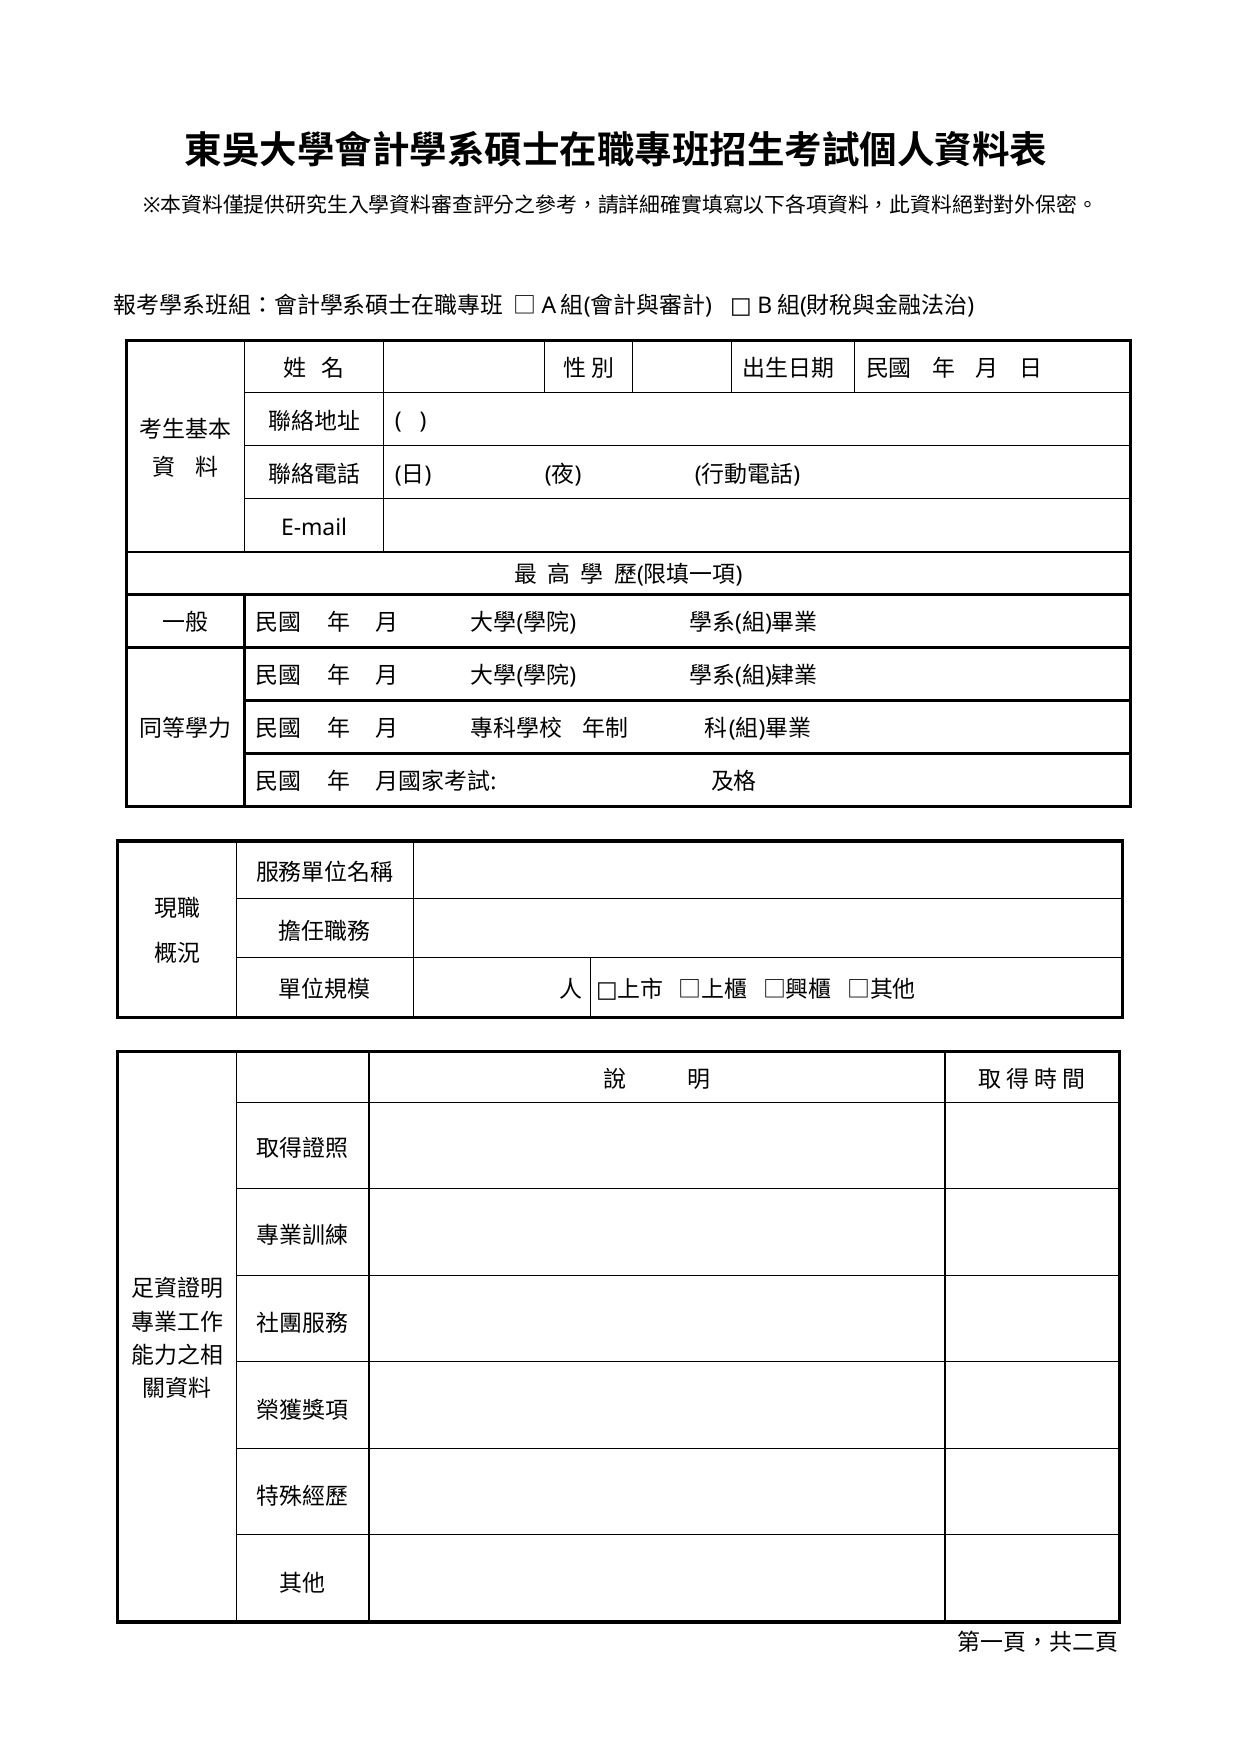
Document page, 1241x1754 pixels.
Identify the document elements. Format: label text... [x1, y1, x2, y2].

table_cell 一般 [128, 596, 243, 646]
table_cell [946, 1449, 1118, 1534]
table_cell 特殊經歷 [237, 1449, 368, 1534]
table_header 民國 年 月 日 [855, 342, 1129, 392]
table_cell [370, 1362, 944, 1447]
table_cell 專業訓練 [237, 1189, 368, 1274]
table_cell 社團服務 [237, 1276, 368, 1361]
table_header [414, 843, 1121, 898]
table_cell 民國 年 月國家考試: 及格 [246, 755, 1129, 805]
table_header [633, 342, 731, 392]
table_header 考生基本資 料 [128, 342, 244, 551]
table_cell [946, 1535, 1118, 1620]
table_header 取 得 時 間 [946, 1053, 1118, 1102]
table_cell □上市 □上櫃 □興櫃 □其他 [591, 958, 1121, 1016]
table_cell 最 高 學 歷(限填一項) [128, 553, 1129, 592]
table_header 姓 名 [245, 342, 383, 392]
table_cell [946, 1103, 1118, 1188]
table_cell 其他 [237, 1535, 368, 1620]
table_cell 人 [414, 958, 590, 1016]
text 第一頁，共二頁 [187, 1624, 1118, 1657]
table_cell [370, 1103, 944, 1188]
table_cell [414, 899, 1121, 957]
table_cell [370, 1189, 944, 1274]
table_header 現職 概況 [119, 843, 236, 1016]
table_cell [946, 1189, 1118, 1274]
table_header 說 明 [370, 1053, 944, 1102]
table_header 服務單位名稱 [237, 843, 413, 898]
table_cell 聯絡電話 [245, 446, 383, 498]
table_cell [946, 1276, 1118, 1361]
table_header [237, 1053, 368, 1102]
table_cell 聯絡地址 [245, 393, 383, 445]
text 東吳大學會計學系碩士在職專班招生考試個人資料表 [128, 110, 1103, 185]
table_header 足資證明專業工作能力之相關資料 [119, 1053, 236, 1620]
table_cell 單位規模 [237, 958, 413, 1016]
table_cell (日) (夜) (行動電話) [384, 446, 1129, 498]
table_cell 同等學力 [128, 649, 243, 805]
table_cell [370, 1535, 944, 1620]
table_cell 擔任職務 [237, 899, 413, 957]
table_header 性 別 [545, 342, 632, 392]
table_cell [384, 499, 1129, 551]
table_header 出生日期 [732, 342, 854, 392]
table_cell [946, 1362, 1118, 1447]
table_cell 取得證照 [237, 1103, 368, 1188]
table_cell [370, 1449, 944, 1534]
table_cell 民國 年 月 大學(學院) 學系(組)畢業 [246, 596, 1129, 646]
text ※本資料僅提供研究生入學資料審查評分之參考，請詳細確實填寫以下各項資料，此資料絕對對外保密。 [143, 185, 1118, 223]
table_cell E-mail [245, 499, 383, 551]
table_cell [370, 1276, 944, 1361]
table_cell 榮獲獎項 [237, 1362, 368, 1447]
table_header [384, 342, 544, 392]
table_cell ( ) [384, 393, 1129, 445]
table_cell 民國 年 月 大學(學院) 學系(組)肄業 [246, 649, 1129, 699]
text 報考學系班組：會計學系碩士在職專班 □ A組(會計與審計) □ B組(財稅與金融法治) [113, 286, 1053, 320]
table_cell 民國 年 月 專科學校 年制 科(組)畢業 [246, 702, 1129, 752]
